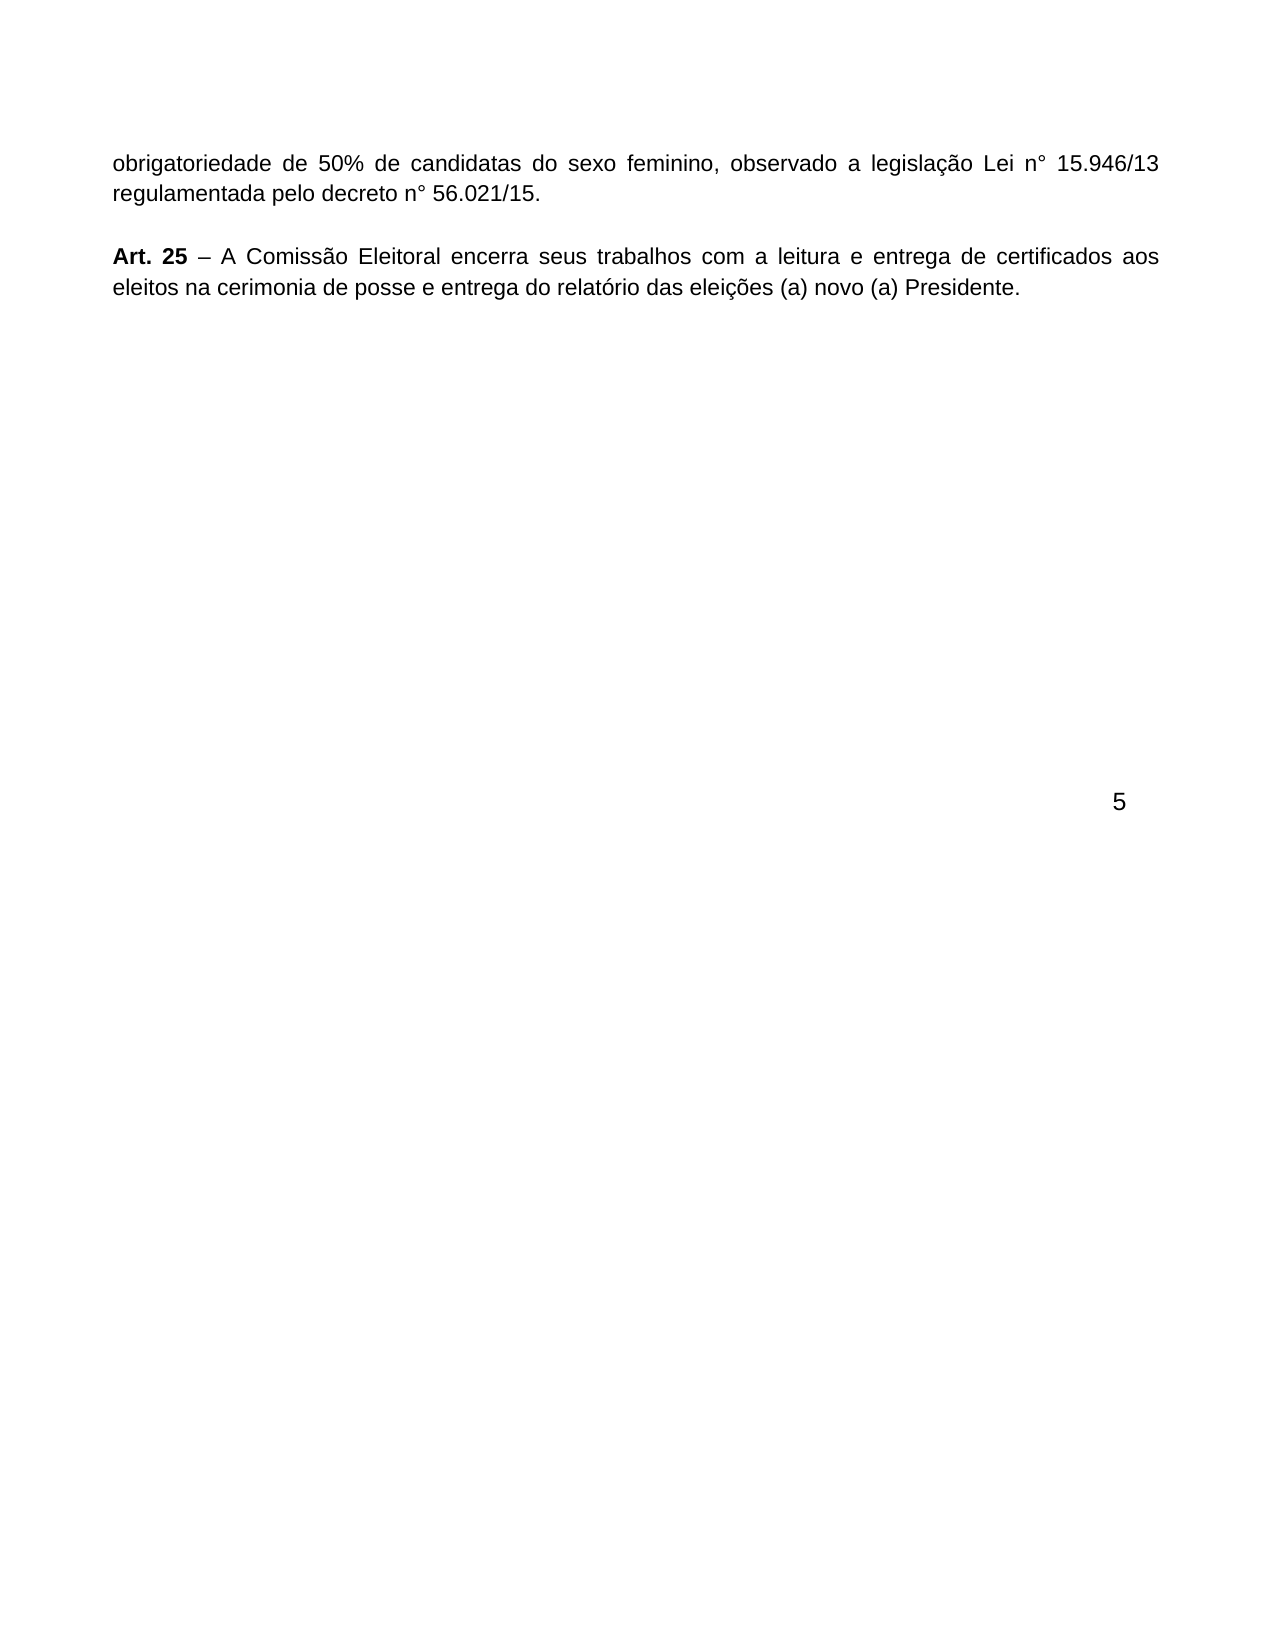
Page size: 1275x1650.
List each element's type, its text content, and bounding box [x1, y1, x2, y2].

text 5 [1112, 787, 1160, 816]
text obrigatoriedade de 50% de candidatas do sexo feminino, observado a legislação Lei n° 15.946/13 regulamentada pelo decreto n° 56.021/15. [112, 150, 1160, 207]
text Art. 25 – A Comissão Eleitoral encerra seus trabalhos com a leitura e entrega de certificados aos eleitos na cerimonia de posse e entrega do relatório das eleições (a) novo (a) Presidente. [112, 243, 1160, 300]
